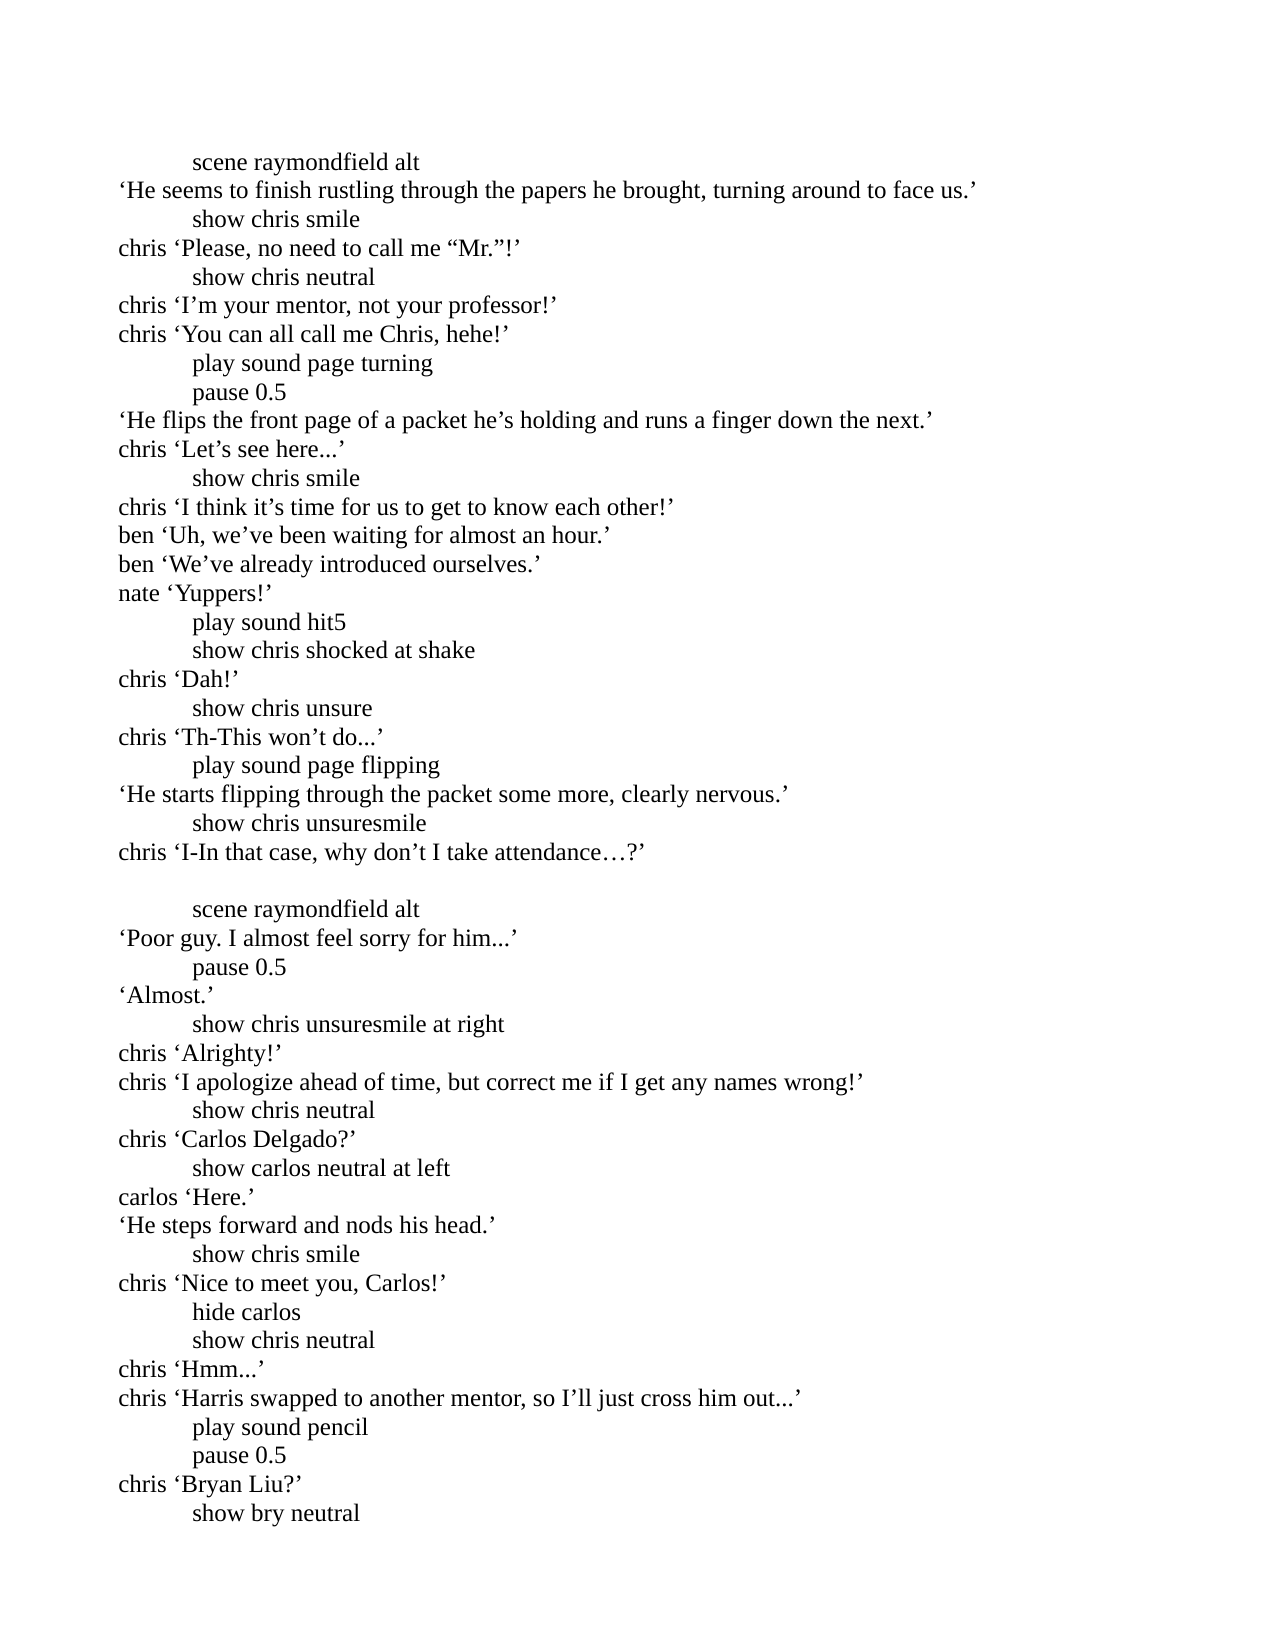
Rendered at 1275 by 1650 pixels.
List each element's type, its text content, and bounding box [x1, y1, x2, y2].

text ben ‘We’ve already introduced ourselves.’ [118, 549, 1157, 578]
text play sound hit5 [118, 607, 1157, 636]
text chris ‘I think it’s time for us to get to know each other!’ [118, 492, 1157, 521]
text show chris smile [118, 1239, 1157, 1268]
text ‘He steps forward and nods his head.’ [118, 1211, 1157, 1239]
text ‘Almost.’ [118, 981, 1157, 1009]
text chris ‘Please, no need to call me “Mr.”!’ [118, 233, 1157, 262]
text play sound page flipping [118, 751, 1157, 779]
text play sound page turning [118, 348, 1157, 377]
text show carlos neutral at left [118, 1153, 1157, 1182]
text show chris smile [118, 204, 1157, 233]
text chris ‘Harris swapped to another mentor, so I’ll just cross him out...’ [118, 1383, 1157, 1412]
text pause 0.5 [118, 1441, 1157, 1469]
text ‘He flips the front page of a packet he’s holding and runs a finger down the next.’ [118, 406, 1157, 434]
text chris ‘Let’s see here...’ [118, 434, 1157, 463]
text ‘Poor guy. I almost feel sorry for him...’ [118, 923, 1157, 952]
text carlos ‘Here.’ [118, 1182, 1157, 1211]
text show chris shocked at shake [118, 636, 1157, 664]
text chris ‘Carlos Delgado?’ [118, 1124, 1157, 1153]
text show chris neutral [118, 1096, 1157, 1124]
text hide carlos [118, 1297, 1157, 1326]
text show chris unsure [118, 693, 1157, 722]
text chris ‘Hmm...’ [118, 1354, 1157, 1383]
text chris ‘Dah!’ [118, 664, 1157, 693]
text chris ‘I apologize ahead of time, but correct me if I get any names wrong!’ [118, 1067, 1157, 1096]
text show chris smile [118, 463, 1157, 492]
text ben ‘Uh, we’ve been waiting for almost an hour.’ [118, 521, 1157, 549]
text show chris unsuresmile at right [118, 1009, 1157, 1038]
text chris ‘Nice to meet you, Carlos!’ [118, 1268, 1157, 1297]
text chris ‘Th-This won’t do...’ [118, 722, 1157, 751]
text ‘He starts flipping through the packet some more, clearly nervous.’ [118, 779, 1157, 808]
text show chris neutral [118, 262, 1157, 291]
text show bry neutral [118, 1498, 1157, 1527]
text chris ‘You can all call me Chris, hehe!’ [118, 319, 1157, 348]
text chris ‘I-In that case, why don’t I take attendance…?’ [118, 837, 1157, 866]
text scene raymondfield alt [118, 894, 1157, 923]
text show chris unsuresmile [118, 808, 1157, 837]
text ‘He seems to finish rustling through the papers he brought, turning around to face us.’ [118, 176, 1157, 204]
text scene raymondfield alt [118, 147, 1157, 176]
text nate ‘Yuppers!’ [118, 578, 1157, 607]
text chris ‘Alrighty!’ [118, 1038, 1157, 1067]
text chris ‘I’m your mentor, not your professor!’ [118, 291, 1157, 319]
text chris ‘Bryan Liu?’ [118, 1469, 1157, 1498]
text show chris neutral [118, 1326, 1157, 1354]
text play sound pencil [118, 1412, 1157, 1441]
text pause 0.5 [118, 377, 1157, 406]
text pause 0.5 [118, 952, 1157, 981]
